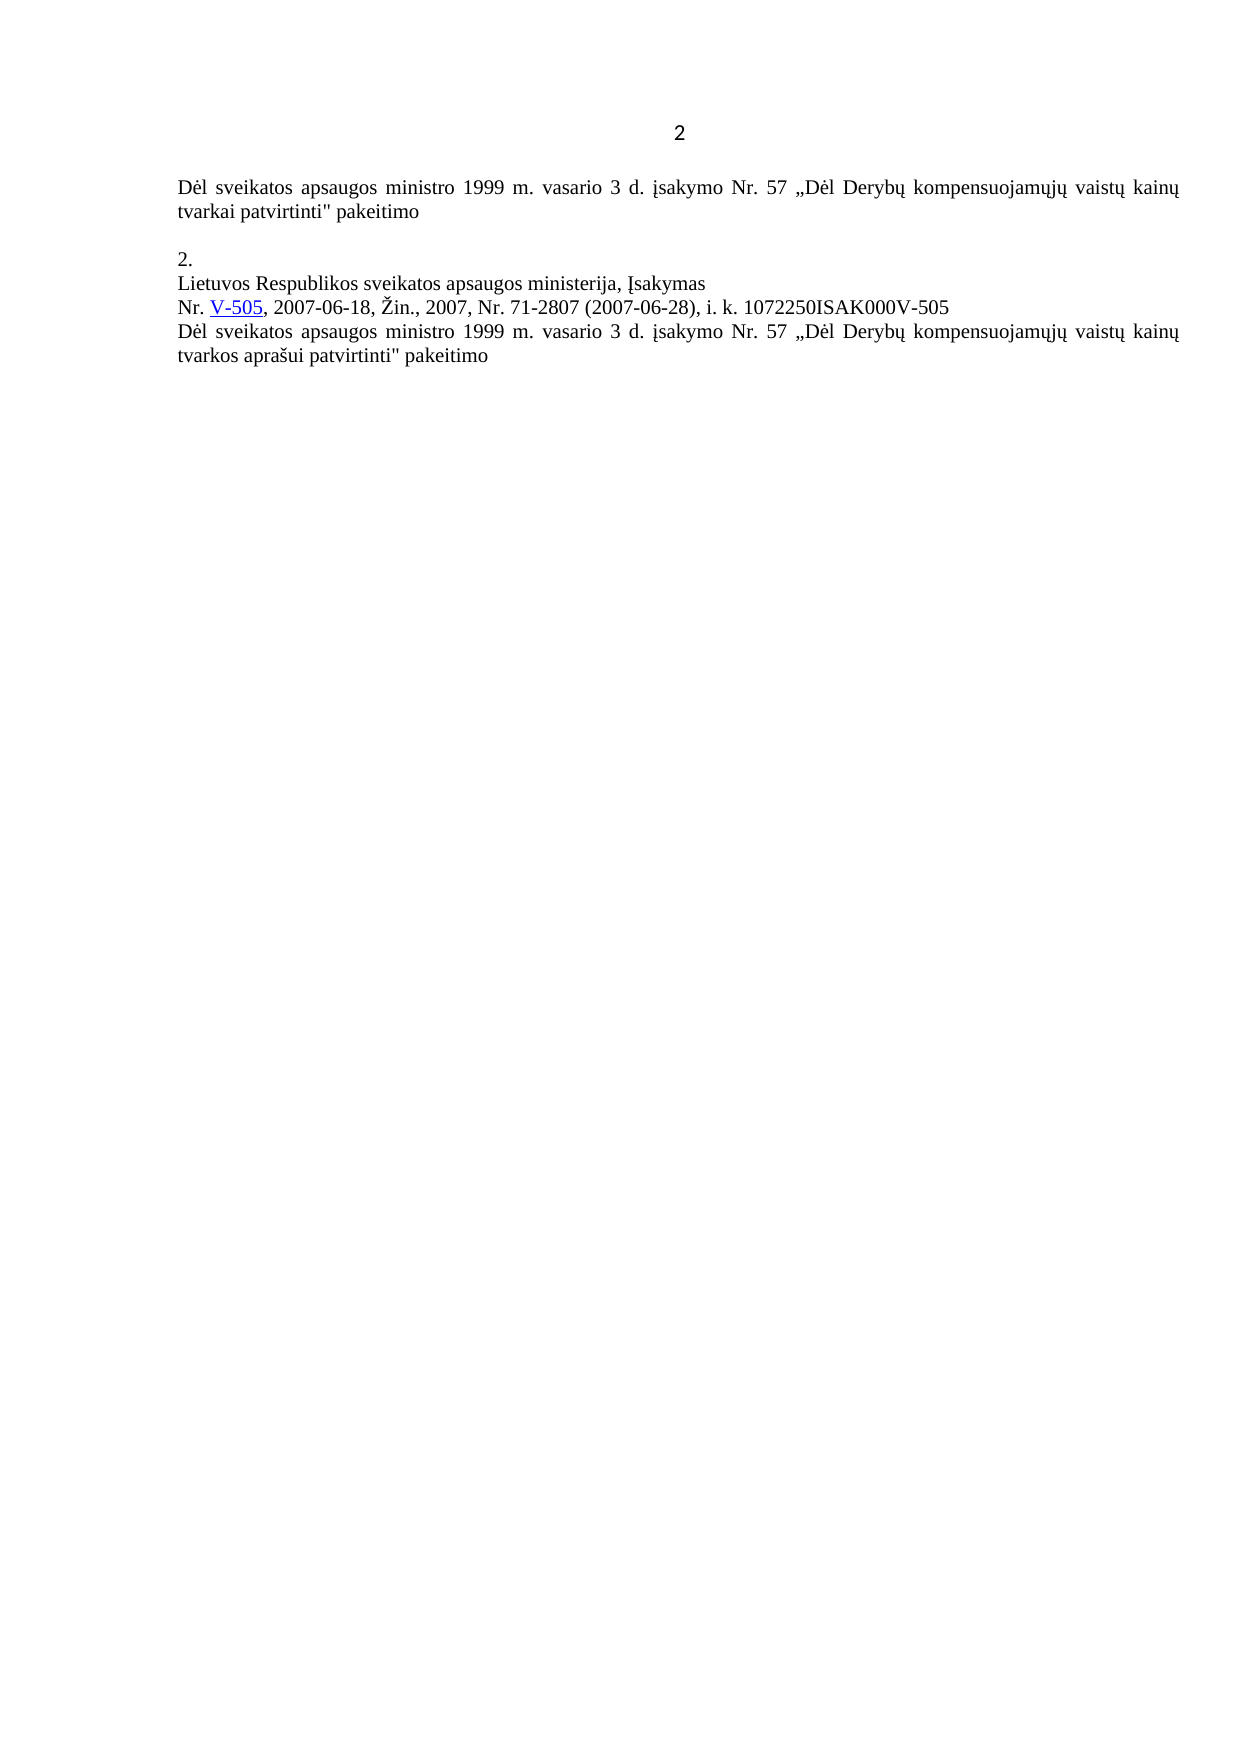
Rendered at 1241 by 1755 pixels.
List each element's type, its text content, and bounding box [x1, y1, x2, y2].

text Dėl sveikatos apsaugos ministro 1999 m. vasario 3 d. įsakymo Nr. 57 „Dėl Derybų kompensuojamųjų vaistų kainų tvarkos aprašui patvirtinti" pakeitimo [177, 319, 1181, 367]
text Dėl sveikatos apsaugos ministro 1999 m. vasario 3 d. įsakymo Nr. 57 „Dėl Derybų kompensuojamųjų vaistų kainų tvarkai patvirtinti" pakeitimo [177, 175, 1181, 223]
text Lietuvos Respublikos sveikatos apsaugos ministerija, Įsakymas [177, 271, 1181, 295]
text Nr. V-505, 2007-06-18, Žin., 2007, Nr. 71-2807 (2007-06-28), i. k. 1072250ISAK000V-505 [177, 295, 1181, 319]
text 2. [177, 247, 1181, 271]
